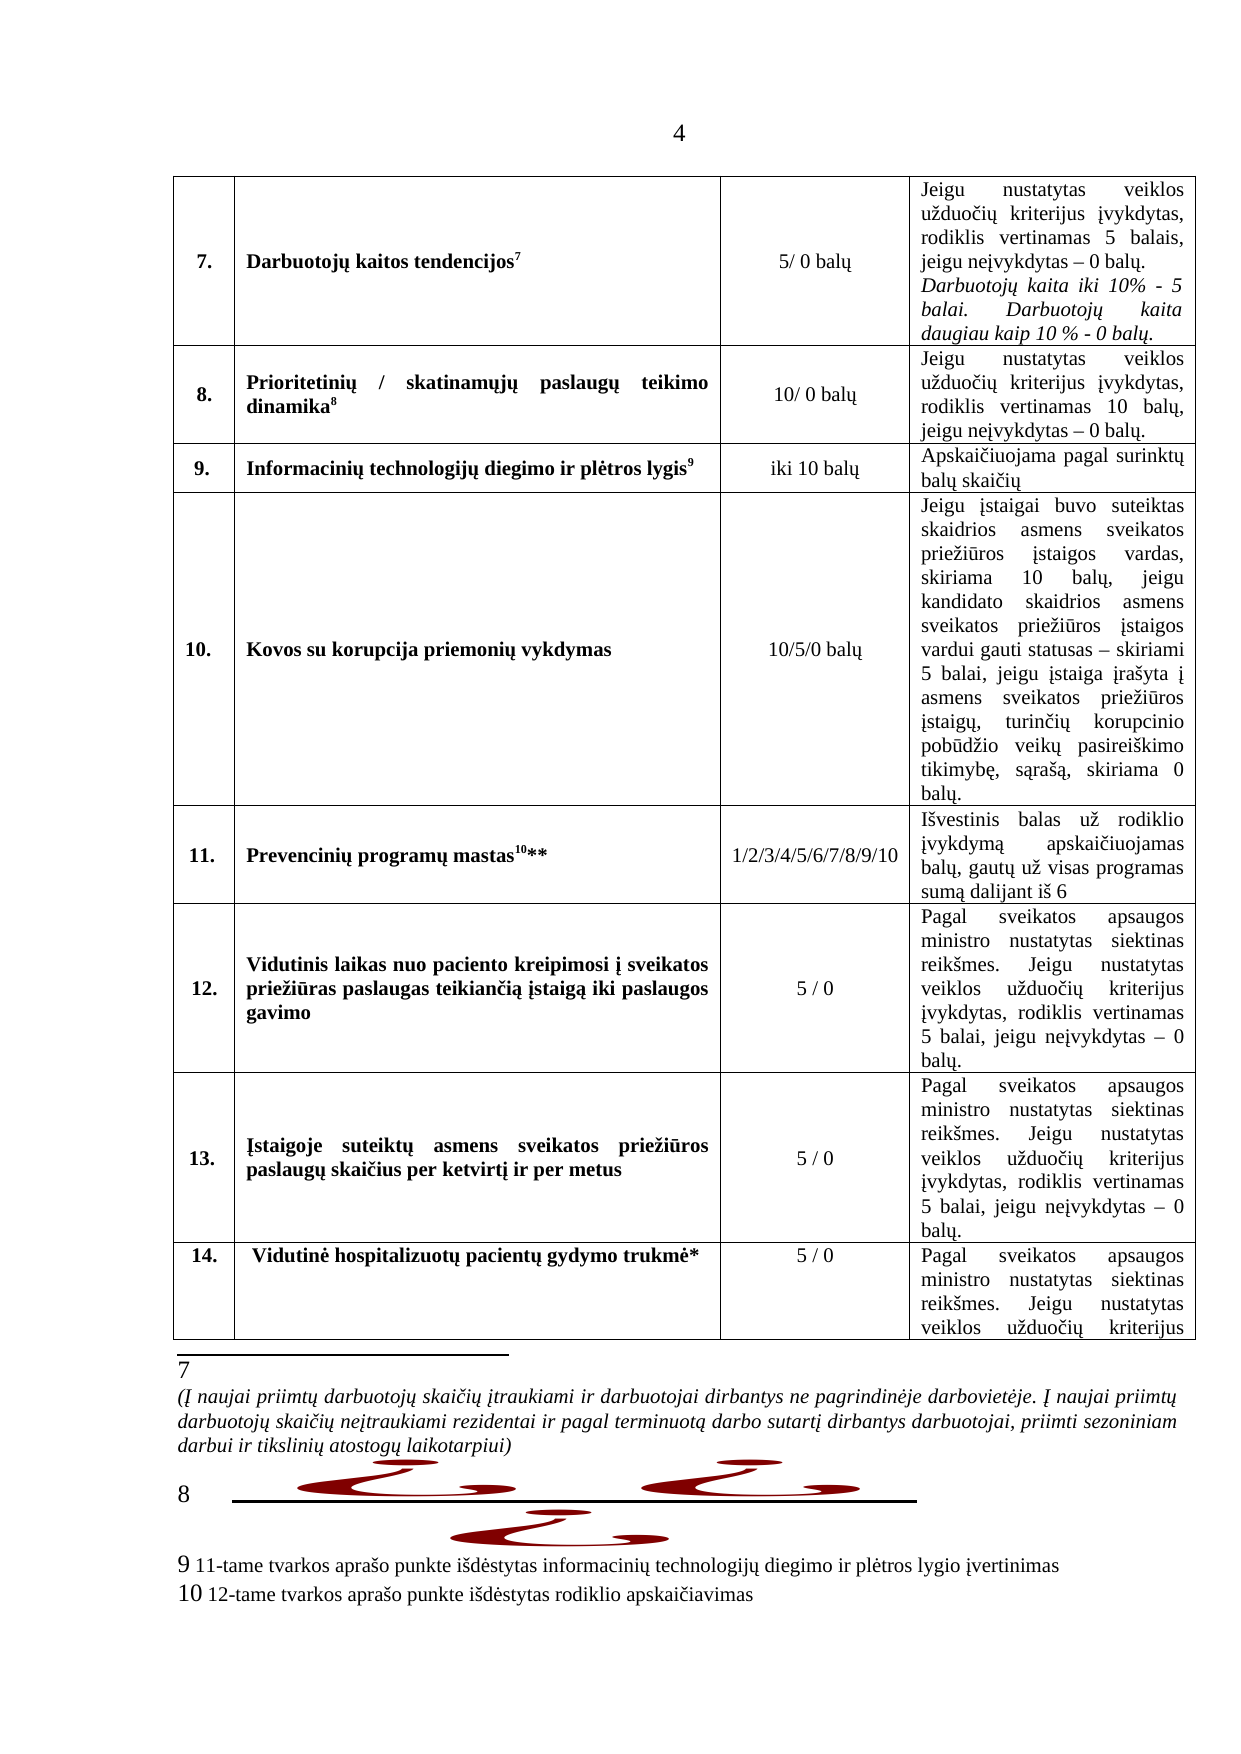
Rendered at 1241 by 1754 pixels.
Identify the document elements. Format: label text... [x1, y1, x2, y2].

table_cell 5 / 0 [721, 1073, 909, 1242]
table_cell Vidutinė hospitalizuotų pacientų gydymo trukmė* [235, 1243, 720, 1339]
table_cell 5 / 0 [721, 1243, 909, 1339]
table_cell Vidutinis laikas nuo paciento kreipimosi į sveikatos priežiūras paslaugas teikiančią įstaigą iki paslaugos gavimo [235, 904, 720, 1072]
table_cell 5/ 0 balų [721, 177, 909, 345]
table_cell 5 / 0 [721, 904, 909, 1072]
table_cell Apskaičiuojama pagal surinktų balų skaičių [910, 444, 1195, 492]
table_cell Jeigu nustatytas veiklos užduočių kriterijus įvykdytas, rodiklis vertinamas 10 balų, jeigu neįvykdytas – 0 balų. [910, 346, 1195, 442]
table_cell 13. [174, 1073, 234, 1242]
table_cell Pagal sveikatos apsaugos ministro nustatytas siektinas reikšmes. Jeigu nustatytas veiklos užduočių kriterijus įvykdytas, rodiklis vertinamas 5 balai, jeigu neįvykdytas – 0 balų. [910, 1073, 1195, 1242]
table_cell Jeigu nustatytas veiklos užduočių kriterijus įvykdytas, rodiklis vertinamas 5 balais, jeigu neįvykdytas – 0 balų. Darbuotojų kaita iki 10% - 5 balai. Darbuotojų kaita daugiau kaip 10 % - 0 balų. [910, 177, 1195, 345]
table_cell Jeigu įstaigai buvo suteiktas skaidrios asmens sveikatos priežiūros įstaigos vardas, skiriama 10 balų, jeigu kandidato skaidrios asmens sveikatos priežiūros įstaigos vardui gauti statusas – skiriami 5 balai, jeigu įstaiga įrašyta į asmens sveikatos priežiūros įstaigų, turinčių korupcinio pobūdžio veikų pasireiškimo tikimybę, sąrašą, skiriama 0 balų. [910, 493, 1195, 805]
table_cell 8. [174, 346, 234, 442]
table_cell 12. [174, 904, 234, 1072]
table_cell 10/ 0 balų [721, 346, 909, 442]
table_cell Išvestinis balas už rodiklio įvykdymą apskaičiuojamas balų, gautų už visas programas sumą dalijant iš 6 [910, 806, 1195, 903]
table_cell Pagal sveikatos apsaugos ministro nustatytas siektinas reikšmes. Jeigu nustatytas veiklos užduočių kriterijus įvykdytas, rodiklis vertinamas 5 balai, jeigu neįvykdytas – 0 balų. [910, 904, 1195, 1072]
table_cell 14. [174, 1243, 234, 1339]
table_cell Darbuotojų kaitos tendencijos [235, 177, 720, 345]
table_cell Pagal sveikatos apsaugos ministro nustatytas siektinas reikšmes. Jeigu nustatytas veiklos užduočių kriterijus [910, 1243, 1195, 1339]
table_cell Kovos su korupcija priemonių vykdymas [235, 493, 720, 805]
table_cell 11. [174, 806, 234, 903]
table_cell Prevencinių programų mastas** [235, 806, 720, 903]
table_cell Įstaigoje suteiktų asmens sveikatos priežiūros paslaugų skaičius per ketvirtį ir per metus [235, 1073, 720, 1242]
table_cell iki 10 balų [721, 444, 909, 492]
table_cell 9. [174, 444, 234, 492]
table_cell 7. [174, 177, 234, 345]
table_cell Informacinių technologijų diegimo ir plėtros lygis [235, 444, 720, 492]
table_cell 10/5/0 balų [721, 493, 909, 805]
table_cell 10. [174, 493, 234, 805]
table_cell Prioritetinių / skatinamųjų paslaugų teikimo dinamika [235, 346, 720, 442]
table_cell 1/2/3/4/5/6/7/8/9/10 [721, 806, 909, 903]
